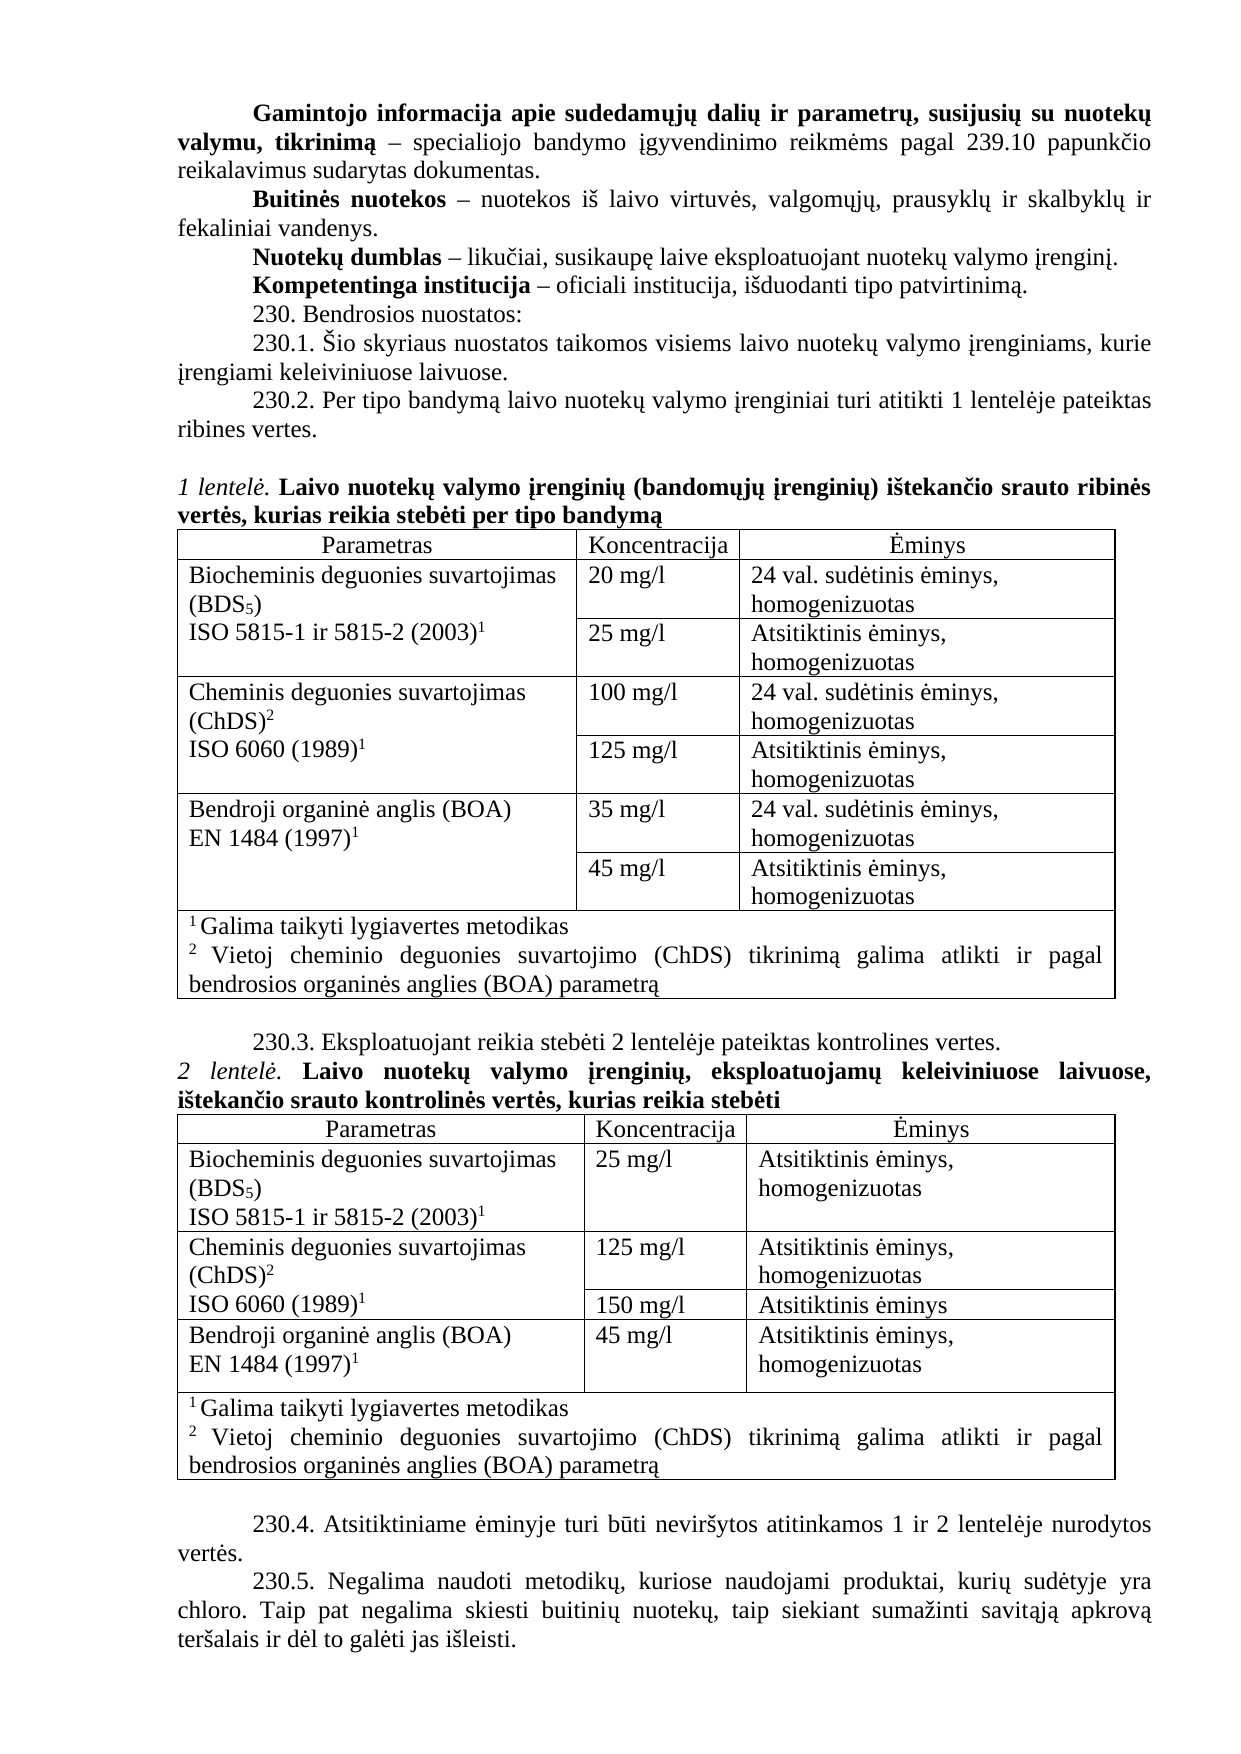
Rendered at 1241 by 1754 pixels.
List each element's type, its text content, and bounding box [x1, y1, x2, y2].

table_header Koncentracija [577, 530, 739, 559]
table_cell 45 mg/l [577, 853, 739, 910]
table_cell 150 mg/l [585, 1290, 746, 1319]
table_cell Atsitiktinis ėminys, homogenizuotas [747, 1144, 1114, 1231]
table_cell 24 val. sudėtinis ėminys, homogenizuotas [740, 560, 1114, 617]
table_header Parametras [178, 1115, 584, 1143]
text 1 lentelė. Laivo nuotekų valymo įrenginių (bandomųjų įrenginių) ištekančio srauto ribinės vertės, kurias reikia stebėti per tipo bandymą [177, 472, 1152, 529]
table_cell Atsitiktinis ėminys, homogenizuotas [747, 1232, 1114, 1289]
table_header Parametras [178, 530, 576, 559]
table_cell Bendroji organinė anglis (BOA) EN 1484 (1997)1 [178, 1320, 584, 1392]
table_cell 20 mg/l [577, 560, 739, 617]
table_cell Bendroji organinė anglis (BOA) EN 1484 (1997)1 [178, 794, 576, 910]
text Buitinės nuotekos – nuotekos iš laivo virtuvės, valgomųjų, prausyklų ir skalbyklų ir fekaliniai vandenys. [177, 184, 1152, 242]
table_cell Atsitiktinis ėminys, homogenizuotas [740, 736, 1114, 793]
table_cell Biocheminis deguonies suvartojimas (BDS5) ISO 5815-1 ir 5815-2 (2003)1 [178, 560, 576, 676]
table_cell 125 mg/l [577, 736, 739, 793]
table_cell Biocheminis deguonies suvartojimas (BDS5) ISO 5815-1 ir 5815-2 (2003)1 [178, 1144, 584, 1231]
table_cell 100 mg/l [577, 677, 739, 734]
table_cell Cheminis deguonies suvartojimas (ChDS)2 ISO 6060 (1989)1 [178, 677, 576, 793]
table_cell 25 mg/l [577, 619, 739, 676]
text Nuotekų dumblas – likučiai, susikaupę laive eksploatuojant nuotekų valymo įrenginį. [177, 242, 1152, 270]
table_cell 35 mg/l [577, 794, 739, 852]
text 230.5. Negalima naudoti metodikų, kuriose naudojami produktai, kurių sudėtyje yra chloro. Taip pat negalima skiesti buitinių nuotekų, taip siekiant sumažinti savitąją apkrovą teršalais ir dėl to galėti jas išleisti. [177, 1566, 1152, 1653]
text Kompetentinga institucija – oficiali institucija, išduodanti tipo patvirtinimą. [177, 270, 1152, 299]
text 230.3. Eksploatuojant reikia stebėti 2 lentelėje pateiktas kontrolines vertes. [177, 1027, 1152, 1056]
text 230.4. Atsitiktiniame ėminyje turi būti neviršytos atitinkamos 1 ir 2 lentelėje nurodytos vertės. [177, 1509, 1152, 1566]
text Gamintojo informacija apie sudedamųjų dalių ir parametrų, susijusių su nuotekų valymu, tikrinimą – specialiojo bandymo įgyvendinimo reikmėms pagal 239.10 papunkčio reikalavimus sudarytas dokumentas. [177, 98, 1152, 184]
text 230.2. Per tipo bandymą laivo nuotekų valymo įrenginiai turi atitikti 1 lentelėje pateiktas ribines vertes. [177, 385, 1152, 443]
table_cell Atsitiktinis ėminys [747, 1290, 1114, 1319]
table_cell 1 Galima taikyti lygiavertes metodikas 2 Vietoj cheminio deguonies suvartojimo (ChDS) tikrinimą galima atlikti ir pagal bendrosios organinės anglies (BOA) parametrą [178, 1393, 1114, 1479]
table_cell 125 mg/l [585, 1232, 746, 1289]
text 230. Bendrosios nuostatos: [177, 299, 1152, 328]
text 230.1. Šio skyriaus nuostatos taikomos visiems laivo nuotekų valymo įrenginiams, kurie įrengiami keleiviniuose laivuose. [177, 328, 1152, 385]
text 2 lentelė. Laivo nuotekų valymo įrenginių, eksploatuojamų keleiviniuose laivuose, ištekančio srauto kontrolinės vertės, kurias reikia stebėti [177, 1056, 1152, 1113]
table_header Koncentracija [585, 1115, 746, 1143]
table_cell Atsitiktinis ėminys, homogenizuotas [747, 1320, 1114, 1392]
table_cell 24 val. sudėtinis ėminys, homogenizuotas [740, 677, 1114, 734]
table_cell Atsitiktinis ėminys, homogenizuotas [740, 853, 1114, 910]
table_cell 1 Galima taikyti lygiavertes metodikas 2 Vietoj cheminio deguonies suvartojimo (ChDS) tikrinimą galima atlikti ir pagal bendrosios organinės anglies (BOA) parametrą [178, 911, 1114, 997]
table_header Ėminys [747, 1115, 1114, 1143]
table_cell 24 val. sudėtinis ėminys, homogenizuotas [740, 794, 1114, 852]
table_cell Cheminis deguonies suvartojimas (ChDS)2 ISO 6060 (1989)1 [178, 1232, 584, 1319]
table_cell Atsitiktinis ėminys, homogenizuotas [740, 619, 1114, 676]
table_cell 45 mg/l [585, 1320, 746, 1392]
table_cell 25 mg/l [585, 1144, 746, 1231]
table_header Ėminys [740, 530, 1114, 559]
